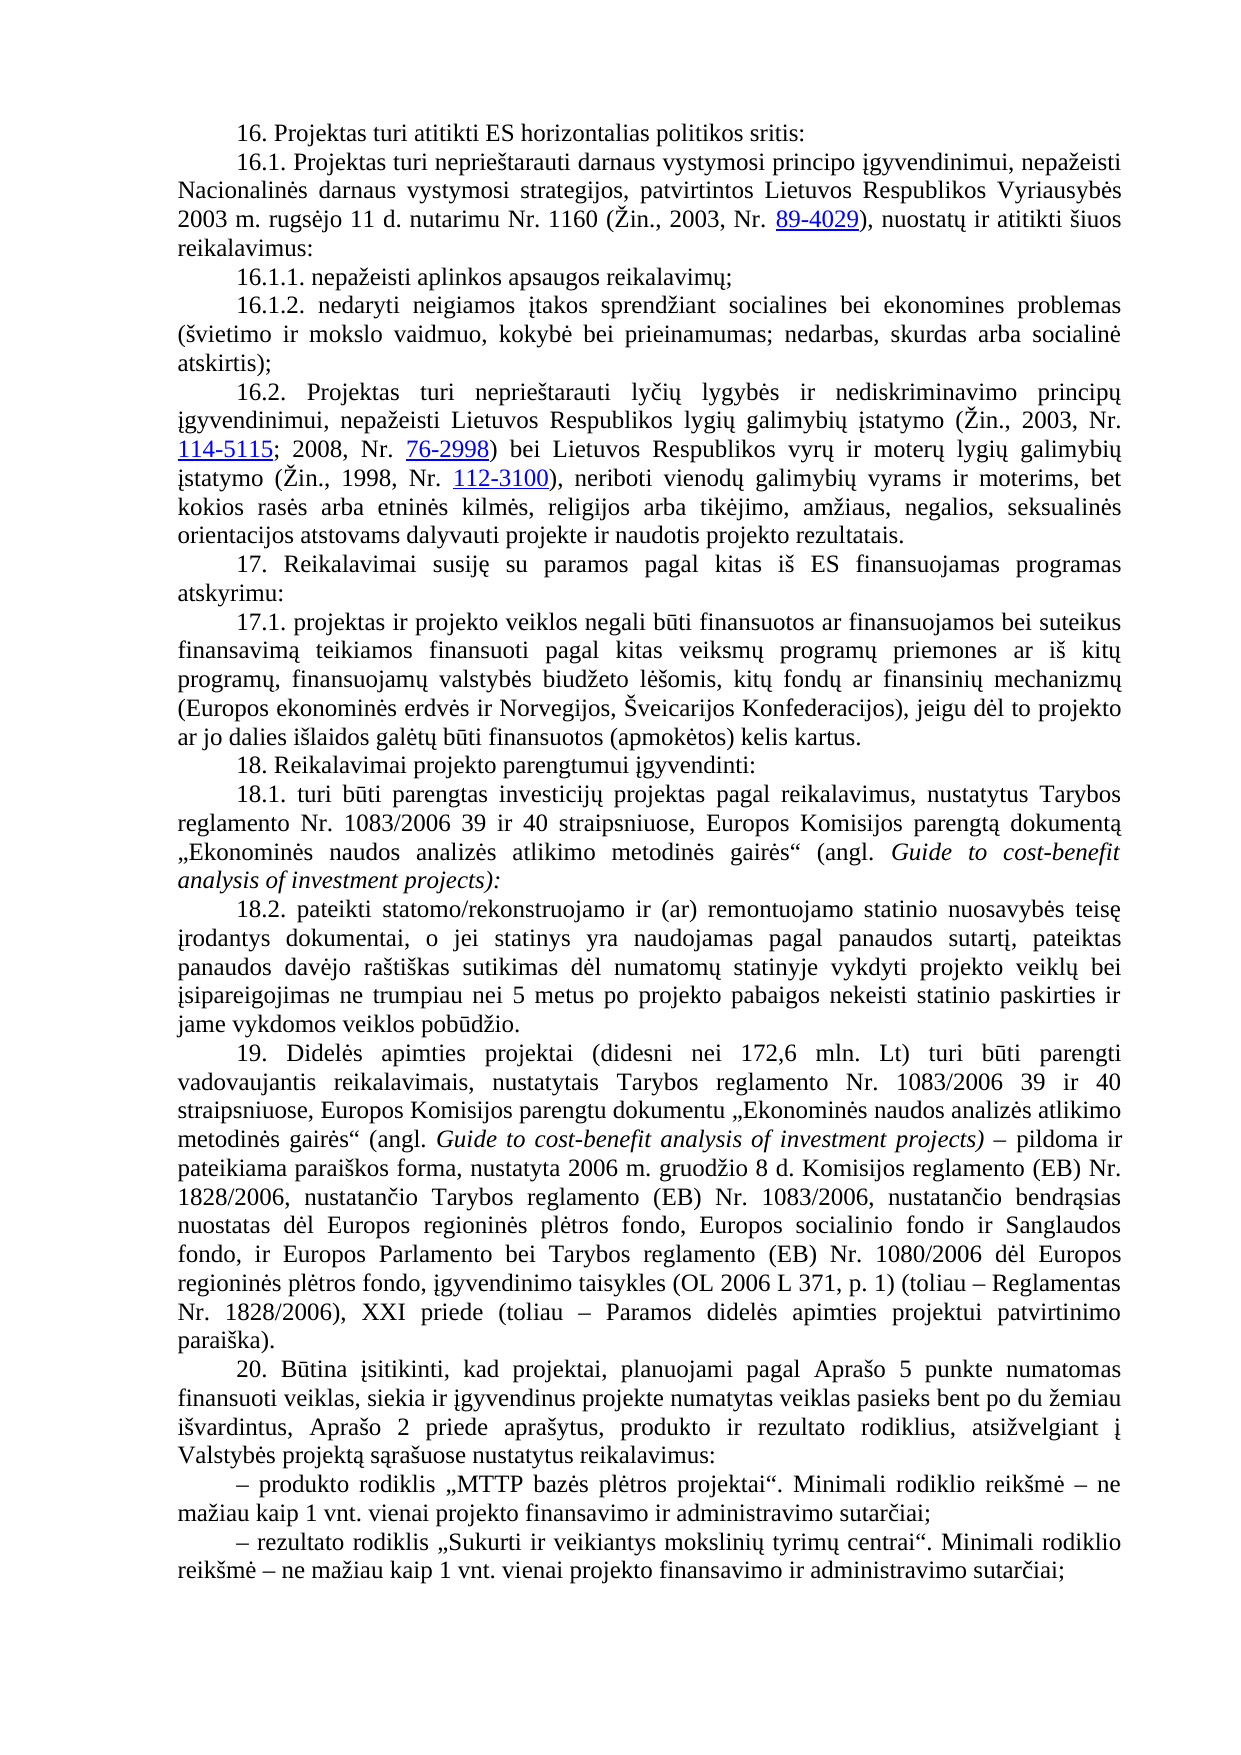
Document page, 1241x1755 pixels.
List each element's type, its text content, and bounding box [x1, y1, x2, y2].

text 18. Reikalavimai projekto parengtumui įgyvendinti: [177, 751, 1122, 779]
text 17. Reikalavimai susiję su paramos pagal kitas iš ES finansuojamas programas atskyrimu: [177, 549, 1122, 607]
text 16.2. Projektas turi neprieštarauti lyčių lygybės ir nediskriminavimo principų įgyvendinimui, nepažeisti Lietuvos Respublikos lygių galimybių įstatymo (Žin., 2003, Nr. 114-5115; 2008, Nr. 76-2998) bei Lietuvos Respublikos vyrų ir moterų lygių galimybių įstatymo (Žin., 1998, Nr. 112-3100), neriboti vienodų galimybių vyrams ir moterims, bet kokios rasės arba etninės kilmės, religijos arba tikėjimo, amžiaus, negalios, seksualinės orientacijos atstovams dalyvauti projekte ir naudotis projekto rezultatais. [177, 377, 1122, 549]
text 18.1. turi būti parengtas investicijų projektas pagal reikalavimus, nustatytus Tarybos reglamento Nr. 1083/2006 39 ir 40 straipsniuose, Europos Komisijos parengtą dokumentą „Ekonominės naudos analizės atlikimo metodinės gairės“ (angl. Guide to cost-benefit analysis of investment projects): [177, 779, 1122, 894]
text 17.1. projektas ir projekto veiklos negali būti finansuotos ar finansuojamos bei suteikus finansavimą teikiamos finansuoti pagal kitas veiksmų programų priemones ar iš kitų programų, finansuojamų valstybės biudžeto lėšomis, kitų fondų ar finansinių mechanizmų (Europos ekonominės erdvės ir Norvegijos, Šveicarijos Konfederacijos), jeigu dėl to projekto ar jo dalies išlaidos galėtų būti finansuotos (apmokėtos) kelis kartus. [177, 607, 1122, 751]
text – rezultato rodiklis „Sukurti ir veikiantys mokslinių tyrimų centrai“. Minimali rodiklio reikšmė – ne mažiau kaip 1 vnt. vienai projekto finansavimo ir administravimo sutarčiai; [177, 1527, 1122, 1584]
text 16. Projektas turi atitikti ES horizontalias politikos sritis: [177, 118, 1122, 147]
text 19. Didelės apimties projektai (didesni nei 172,6 mln. Lt) turi būti parengti vadovaujantis reikalavimais, nustatytais Tarybos reglamento Nr. 1083/2006 39 ir 40 straipsniuose, Europos Komisijos parengtu dokumentu „Ekonominės naudos analizės atlikimo metodinės gairės“ (angl. Guide to cost-benefit analysis of investment projects) – pildoma ir pateikiama paraiškos forma, nustatyta 2006 m. gruodžio 8 d. Komisijos reglamento (EB) Nr. 1828/2006, nustatančio Tarybos reglamento (EB) Nr. 1083/2006, nustatančio bendrąsias nuostatas dėl Europos regioninės plėtros fondo, Europos socialinio fondo ir Sanglaudos fondo, ir Europos Parlamento bei Tarybos reglamento (EB) Nr. 1080/2006 dėl Europos regioninės plėtros fondo, įgyvendinimo taisykles (OL 2006 L 371, p. 1) (toliau – Reglamentas Nr. 1828/2006), XXI priede (toliau – Paramos didelės apimties projektui patvirtinimo paraiška). [177, 1038, 1122, 1354]
text – produkto rodiklis „MTTP bazės plėtros projektai“. Minimali rodiklio reikšmė – ne mažiau kaip 1 vnt. vienai projekto finansavimo ir administravimo sutarčiai; [177, 1469, 1122, 1527]
text 16.1. Projektas turi neprieštarauti darnaus vystymosi principo įgyvendinimui, nepažeisti Nacionalinės darnaus vystymosi strategijos, patvirtintos Lietuvos Respublikos Vyriausybės 2003 m. rugsėjo 11 d. nutarimu Nr. 1160 (Žin., 2003, Nr. 89-4029), nuostatų ir atitikti šiuos reikalavimus: [177, 147, 1122, 262]
text 16.1.1. nepažeisti aplinkos apsaugos reikalavimų; [177, 262, 1122, 291]
text 16.1.2. nedaryti neigiamos įtakos sprendžiant socialines bei ekonomines problemas (švietimo ir mokslo vaidmuo, kokybė bei prieinamumas; nedarbas, skurdas arba socialinė atskirtis); [177, 291, 1122, 377]
text 18.2. pateikti statomo/rekonstruojamo ir (ar) remontuojamo statinio nuosavybės teisę įrodantys dokumentai, o jei statinys yra naudojamas pagal panaudos sutartį, pateiktas panaudos davėjo raštiškas sutikimas dėl numatomų statinyje vykdyti projekto veiklų bei įsipareigojimas ne trumpiau nei 5 metus po projekto pabaigos nekeisti statinio paskirties ir jame vykdomos veiklos pobūdžio. [177, 894, 1122, 1038]
text 20. Būtina įsitikinti, kad projektai, planuojami pagal Aprašo 5 punkte numatomas finansuoti veiklas, siekia ir įgyvendinus projekte numatytas veiklas pasieks bent po du žemiau išvardintus, Aprašo 2 priede aprašytus, produkto ir rezultato rodiklius, atsižvelgiant į Valstybės projektą sąrašuose nustatytus reikalavimus: [177, 1354, 1122, 1469]
